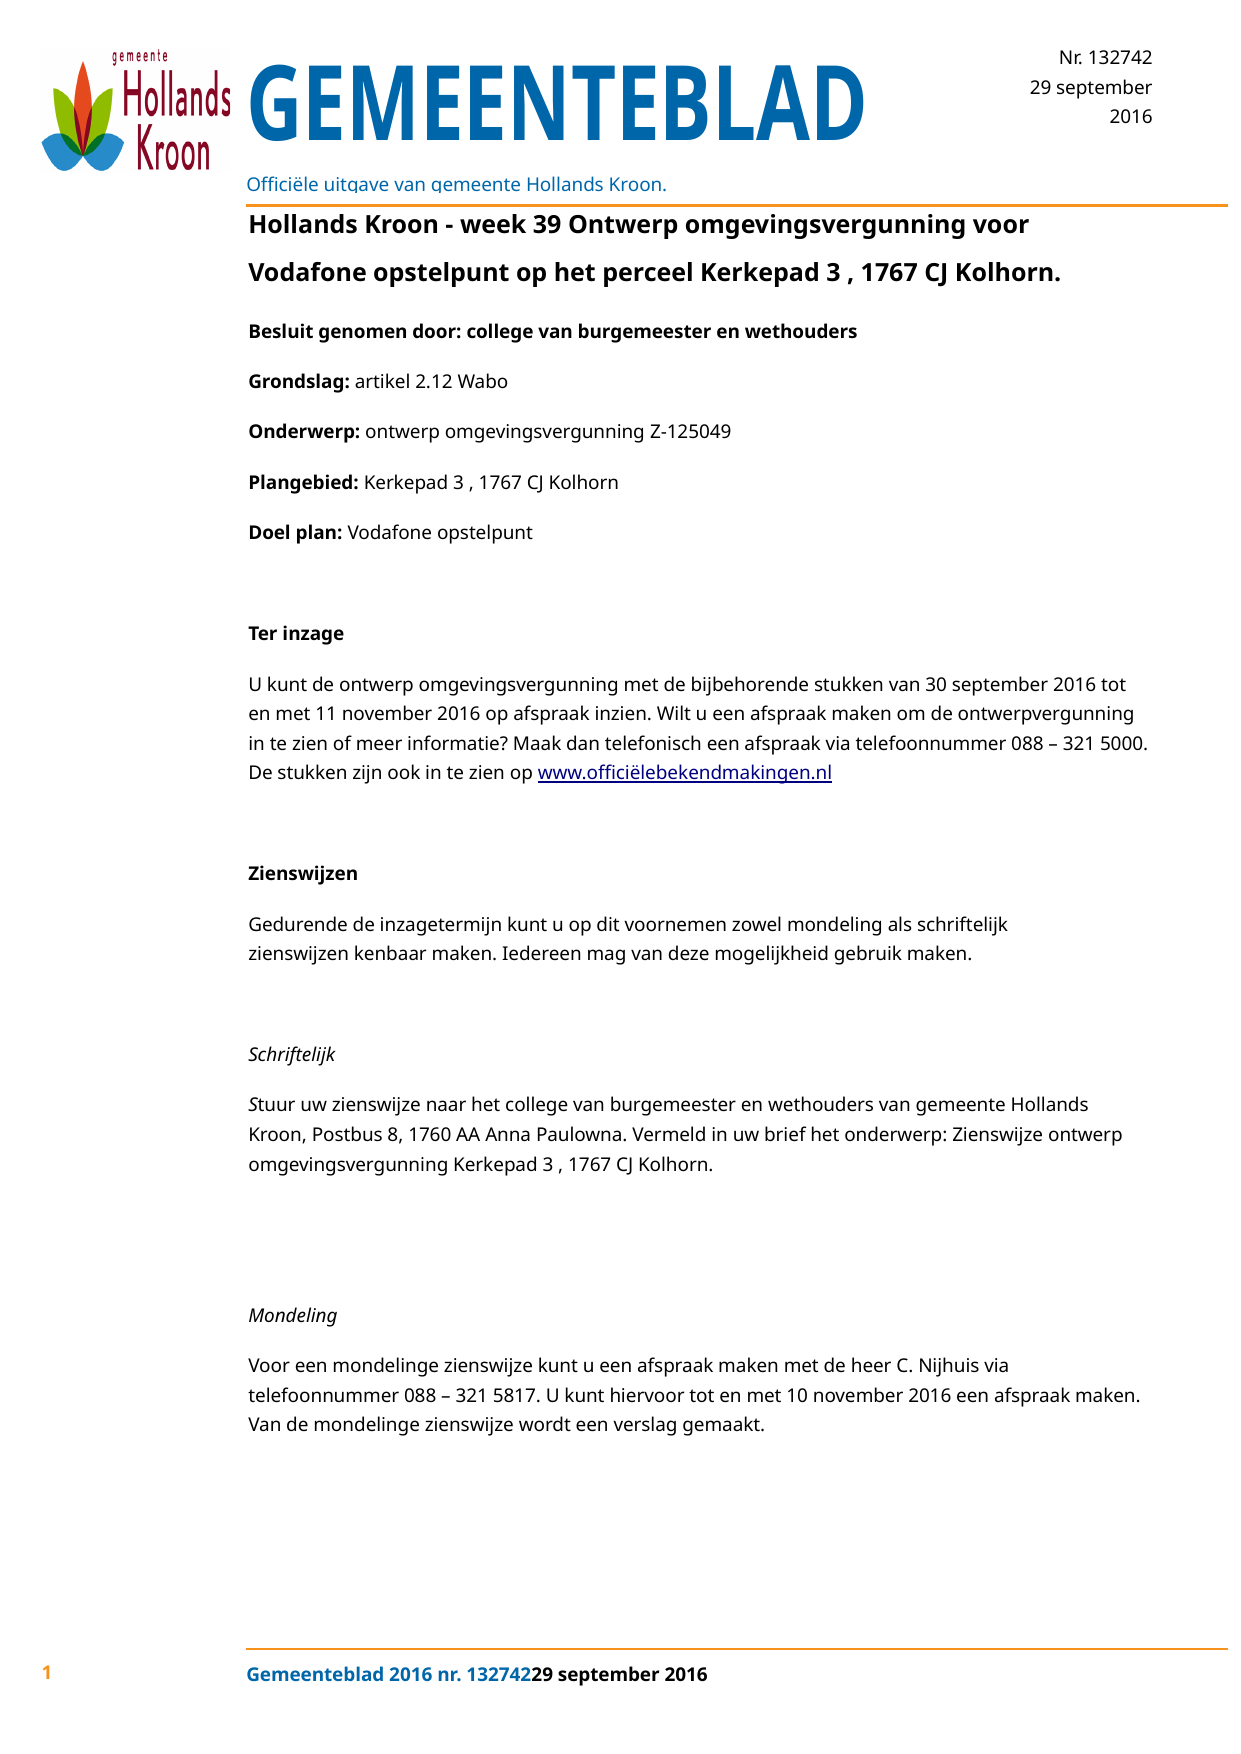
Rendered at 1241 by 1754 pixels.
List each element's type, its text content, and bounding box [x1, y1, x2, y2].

text Schriftelijk [248, 1041, 1152, 1067]
text Zienswijzen [248, 860, 1152, 886]
text Stuur uw zienswijze naar het college van burgemeester en wethouders van gemeente Hollands Kroon, Postbus 8, 1760 AA Anna Paulowna. Vermeld in uw brief het onderwerp: Zienswijze ontwerp omgevingsvergunning Kerkepad 3 , 1767 CJ Kolhorn. [248, 1092, 1152, 1177]
text U kunt de ontwerp omgevingsvergunning met de bijbehorende stukken van 30 september 2016 tot en met 11 november 2016 op afspraak inzien. Wilt u een afspraak maken om de ontwerpvergunning in te zien of meer informatie? Maak dan telefonisch een afspraak via telefoonnummer 088 – 321 5000. De stukken zijn ook in te zien op www.officiëlebekendmakingen.nl [248, 671, 1152, 785]
text Onderwerp: ontwerp omgevingsvergunning Z-125049 [248, 419, 1152, 444]
text Plangebied: Kerkepad 3 , 1767 CJ Kolhorn [248, 469, 1152, 495]
text Doel plan: Vodafone opstelpunt [248, 519, 1152, 545]
text Mondeling [248, 1302, 1152, 1328]
text Gedurende de inzagetermijn kunt u op dit voornemen zowel mondeling als schriftelijk zienswijzen kenbaar maken. Iedereen mag van deze mogelijkheid gebruik maken. [248, 911, 1152, 966]
picture [41, 47, 231, 172]
text Ter inzage [248, 620, 1152, 646]
text Grondslag: artikel 2.12 Wabo [248, 368, 1152, 394]
text Besluit genomen door: college van burgemeester en wethouders [248, 318, 1152, 344]
text Hollands Kroon - week 39 Ontwerp omgevingsvergunning voor Vodafone opstelpunt op het perceel Kerkepad 3 , 1767 CJ Kolhorn. [248, 207, 1152, 288]
text Voor een mondelinge zienswijze kunt u een afspraak maken met de heer C. Nijhuis via telefoonnummer 088 – 321 5817. U kunt hiervoor tot en met 10 november 2016 een afspraak maken. Van de mondelinge zienswijze wordt een verslag gemaakt. [248, 1352, 1152, 1437]
